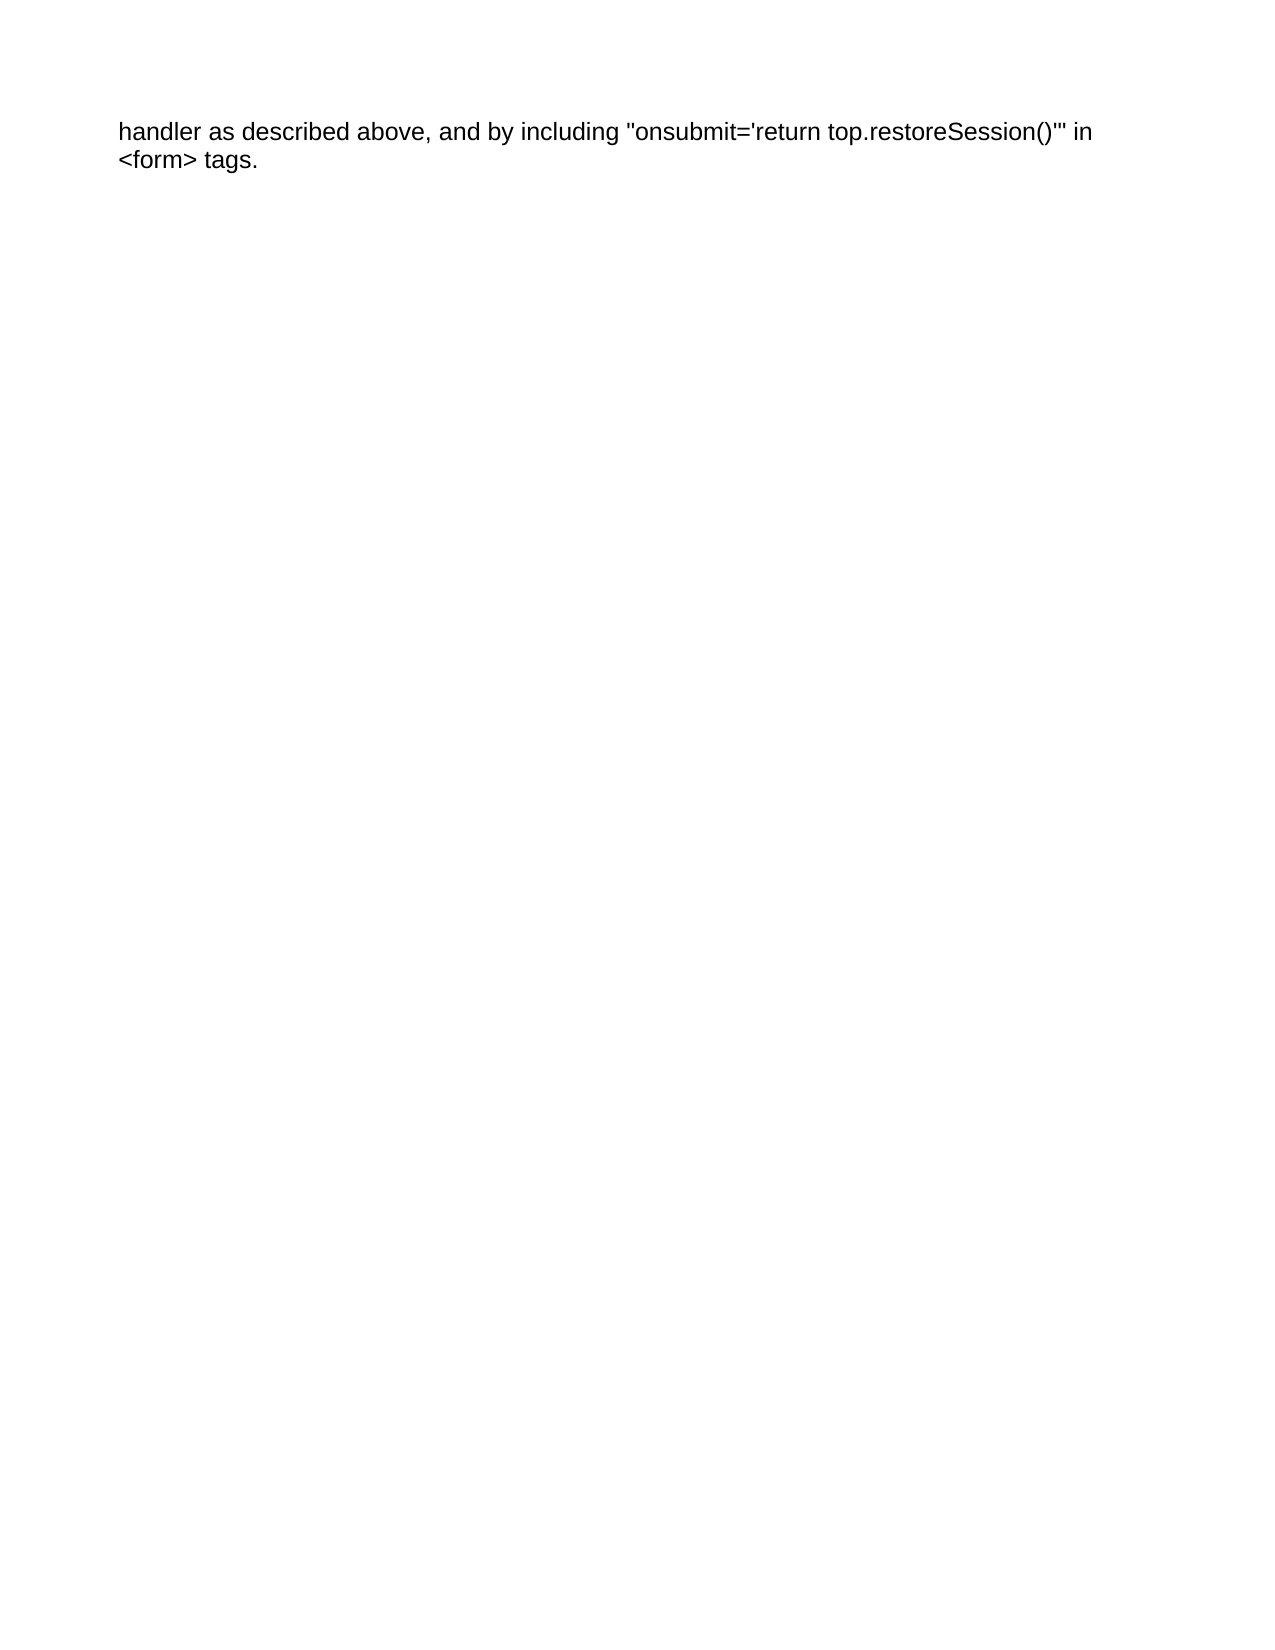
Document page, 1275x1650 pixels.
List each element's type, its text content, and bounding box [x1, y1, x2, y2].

text handler as described above, and by including "onsubmit='return top.restoreSession()'" in <form> tags. [118, 118, 1157, 174]
